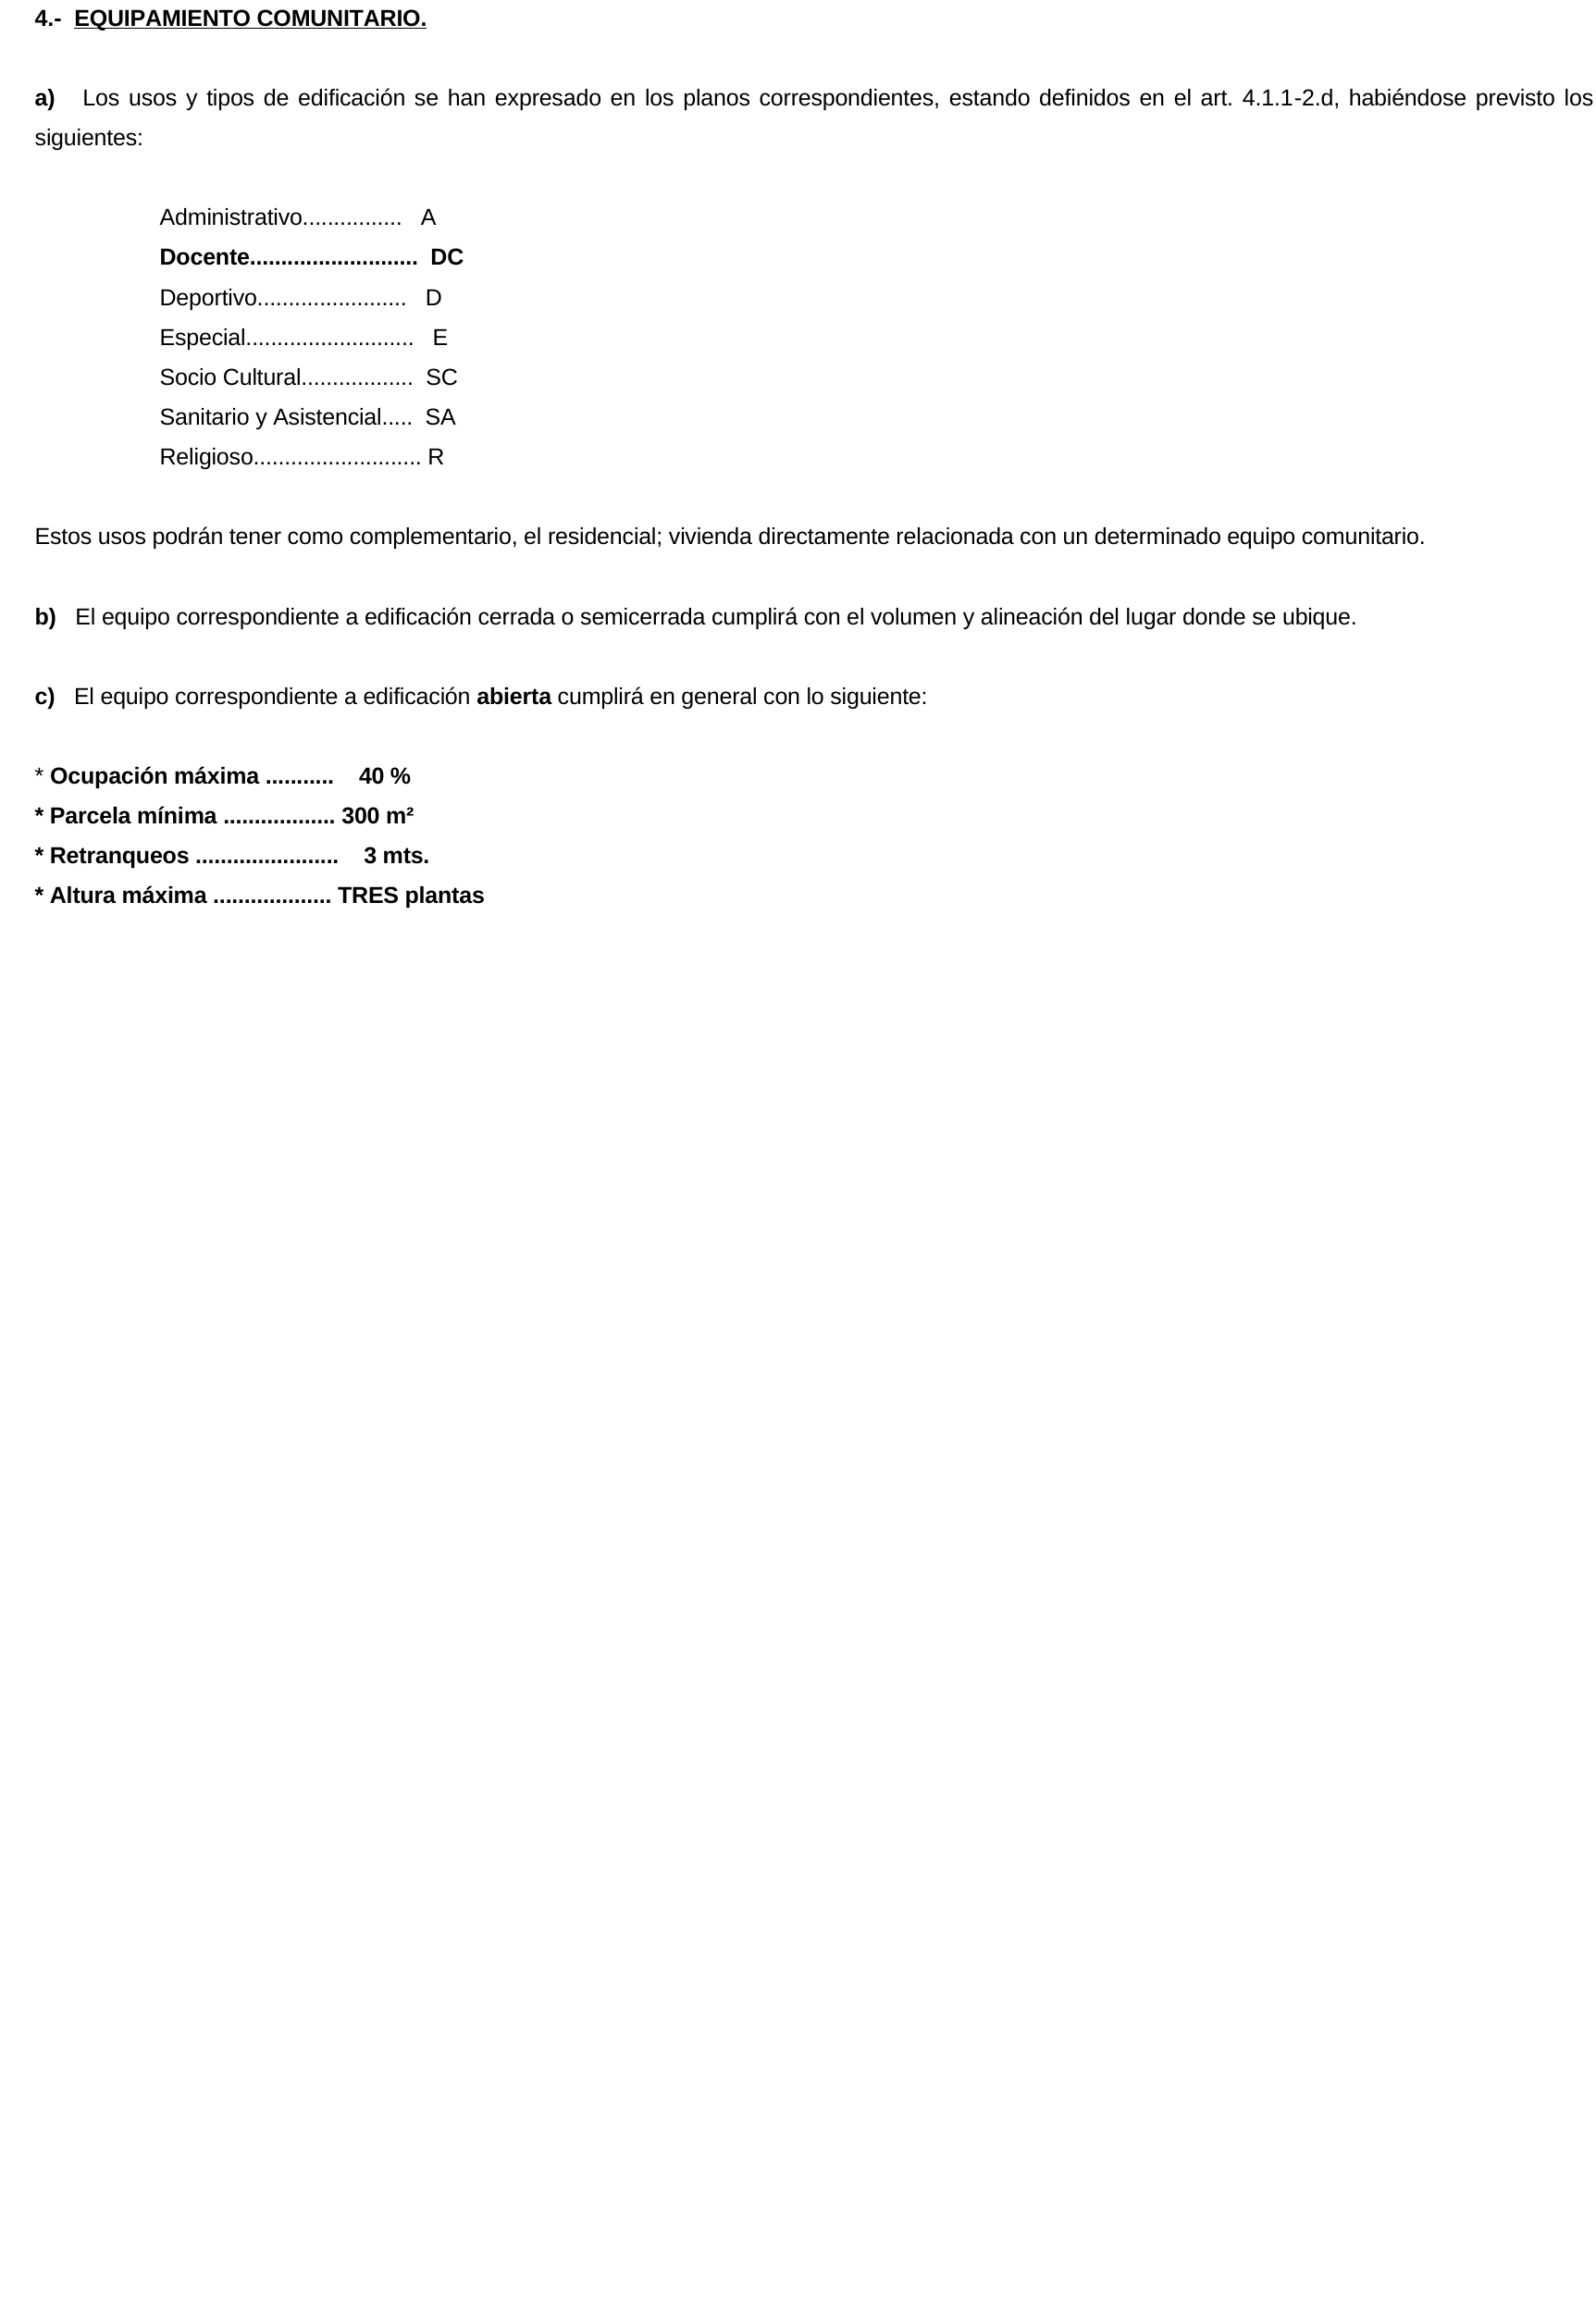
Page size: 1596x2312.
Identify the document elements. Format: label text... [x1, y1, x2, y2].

text Especial........................... E [159, 323, 1593, 350]
text Administrativo................ A [159, 204, 1593, 230]
text Sanitario y Asistencial..... SA [159, 403, 1593, 429]
text Deportivo........................ D [159, 283, 1593, 310]
text b) El equipo correspondiente a edificación cerrada o semicerrada cumplirá con el volumen y alineación del lugar donde se ubique. [34, 602, 1593, 629]
text * Altura máxima ................... TRES plantas [34, 882, 1593, 909]
text * Ocupación máxima ........... 40 % [34, 762, 1593, 789]
text * Parcela mínima .................. 300 m² [34, 802, 1593, 829]
text Religioso........................... R [159, 443, 1593, 470]
text 4.‑ EQUIPAMIENTO COMUNITARIO. [34, 4, 1593, 31]
text * Retranqueos ....................... 3 mts. [34, 842, 1593, 869]
text Docente........................... DC [159, 243, 1593, 270]
text Socio Cultural.................. SC [159, 364, 1593, 389]
text a) Los usos y tipos de edificación se han expresado en los planos correspondientes, estando definidos en el art. 4.1.1‑2.d, habiéndose previsto los siguientes: [34, 84, 1593, 151]
text c) El equipo correspondiente a edificación abierta cumplirá en general con lo siguiente: [34, 683, 1593, 709]
text Estos usos podrán tener como complementario, el residencial; vivienda directamente relacionada con un determinado equipo comunitario. [34, 523, 1593, 550]
